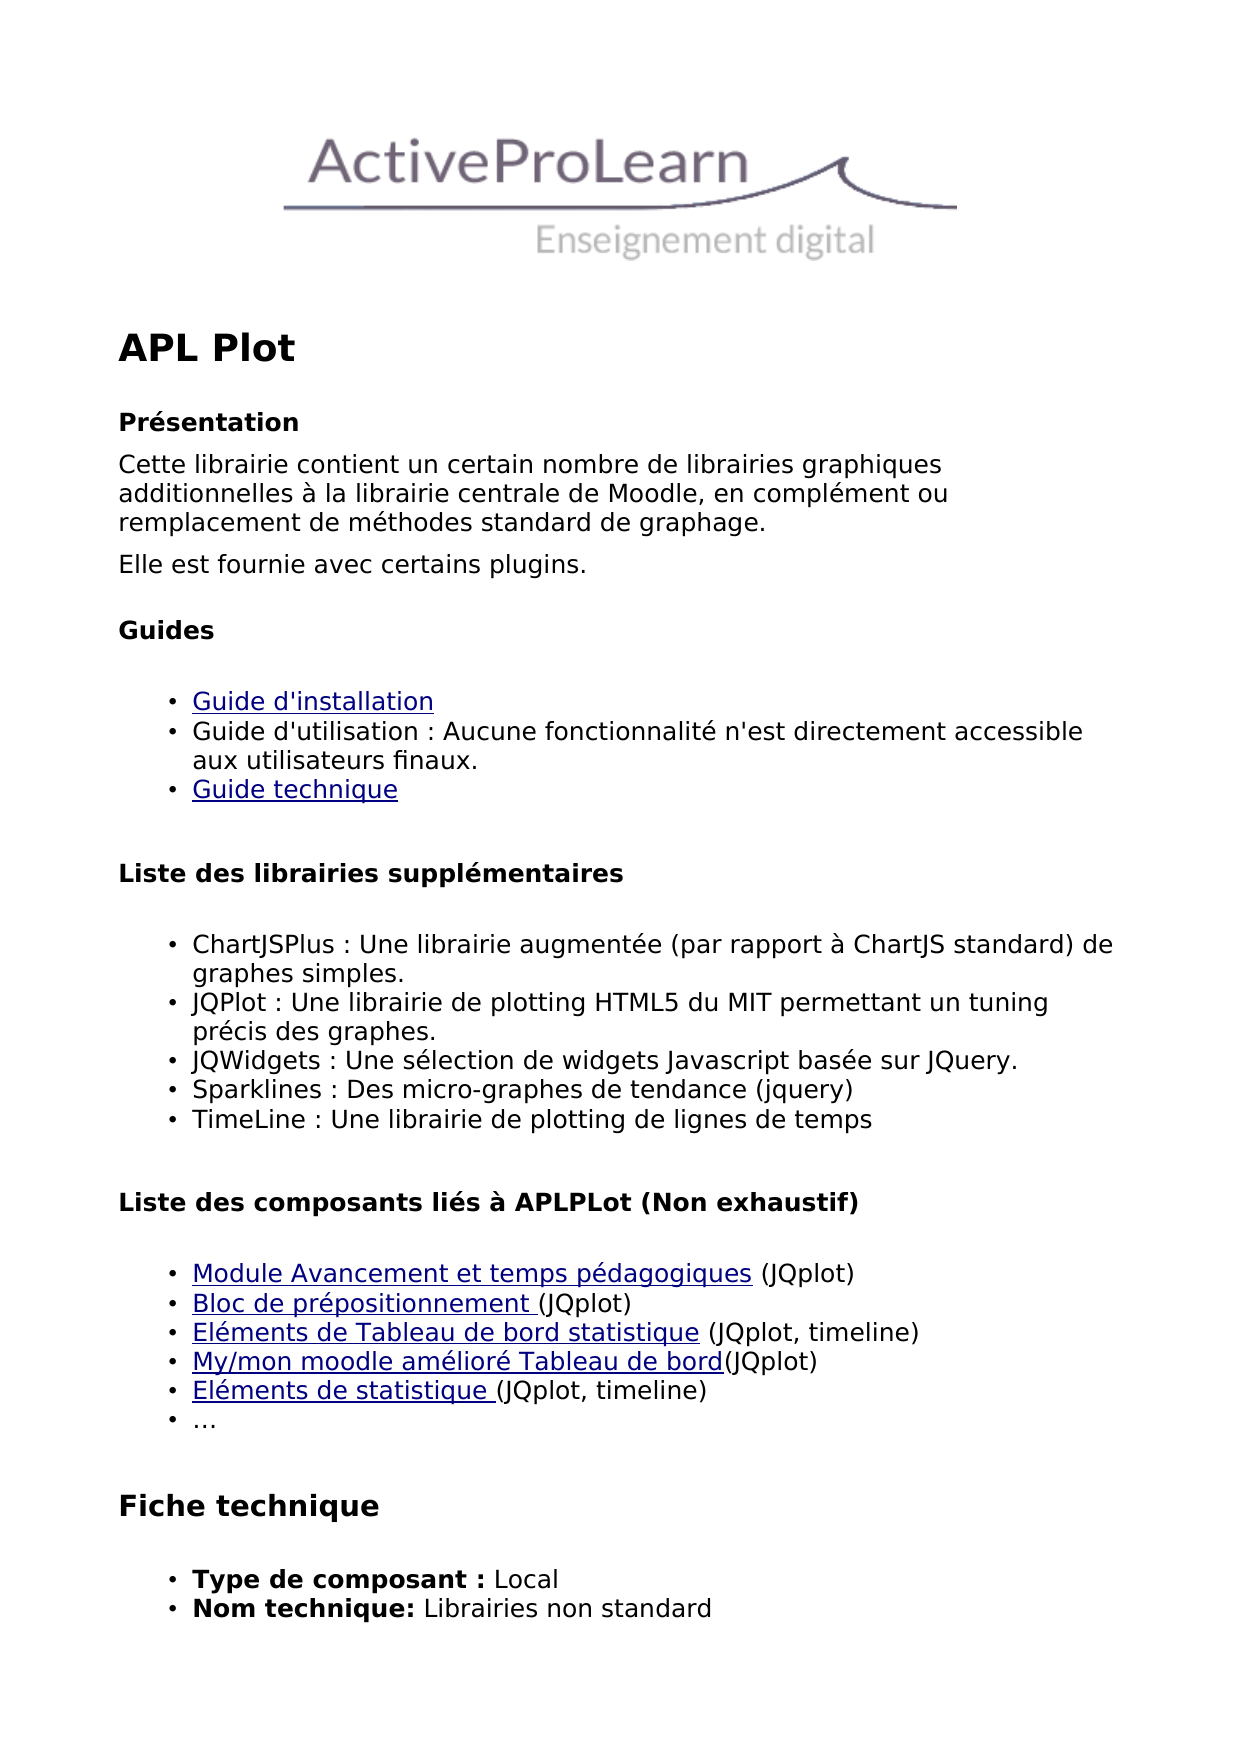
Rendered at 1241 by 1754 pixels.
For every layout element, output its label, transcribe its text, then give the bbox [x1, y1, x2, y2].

list Guide d'installation [177, 688, 1122, 717]
subtitle Liste des librairies supplémentaires [118, 859, 1122, 888]
list Type de composant : Local [177, 1565, 1122, 1594]
list … [177, 1406, 1122, 1435]
list Eléments de Tableau de bord statistique (JQplot, timeline) [177, 1318, 1122, 1347]
list TimeLine : Une librairie de plotting de lignes de temps [177, 1105, 1122, 1134]
subtitle Guides [118, 616, 1122, 646]
list Sparklines : Des micro-graphes de tendance (jquery) [177, 1076, 1122, 1105]
list Bloc de prépositionnement (JQplot) [177, 1289, 1122, 1318]
text Cette librairie contient un certain nombre de librairies graphiques additionnelles à la librairie centrale de Moodle, en complément ou remplacement de méthodes standard de graphage. [118, 450, 1122, 537]
list Guide technique [177, 775, 1122, 804]
list ChartJSPlus : Une librairie augmentée (par rapport à ChartJS standard) de graphes simples. [177, 930, 1122, 988]
picture [283, 118, 957, 261]
list Guide d'utilisation : Aucune fonctionnalité n'est directement accessible aux utilisateurs finaux. [177, 717, 1122, 775]
list My/mon moodle amélioré Tableau de bord(JQplot) [177, 1347, 1122, 1376]
text Elle est fournie avec certains plugins. [118, 550, 1122, 579]
list Eléments de statistique (JQplot, timeline) [177, 1376, 1122, 1406]
list JQWidgets : Une sélection de widgets Javascript basée sur JQuery. [177, 1047, 1122, 1076]
list Nom technique: Librairies non standard [177, 1594, 1122, 1623]
subtitle APL Plot [118, 327, 1122, 371]
list Module Avancement et temps pédagogiques (JQplot) [177, 1260, 1122, 1289]
subtitle Fiche technique [118, 1489, 1122, 1523]
list JQPlot : Une librairie de plotting HTML5 du MIT permettant un tuning précis des graphes. [177, 988, 1122, 1047]
subtitle Présentation [118, 408, 1122, 437]
subtitle Liste des composants liés à APLPLot (Non exhaustif) [118, 1188, 1122, 1218]
